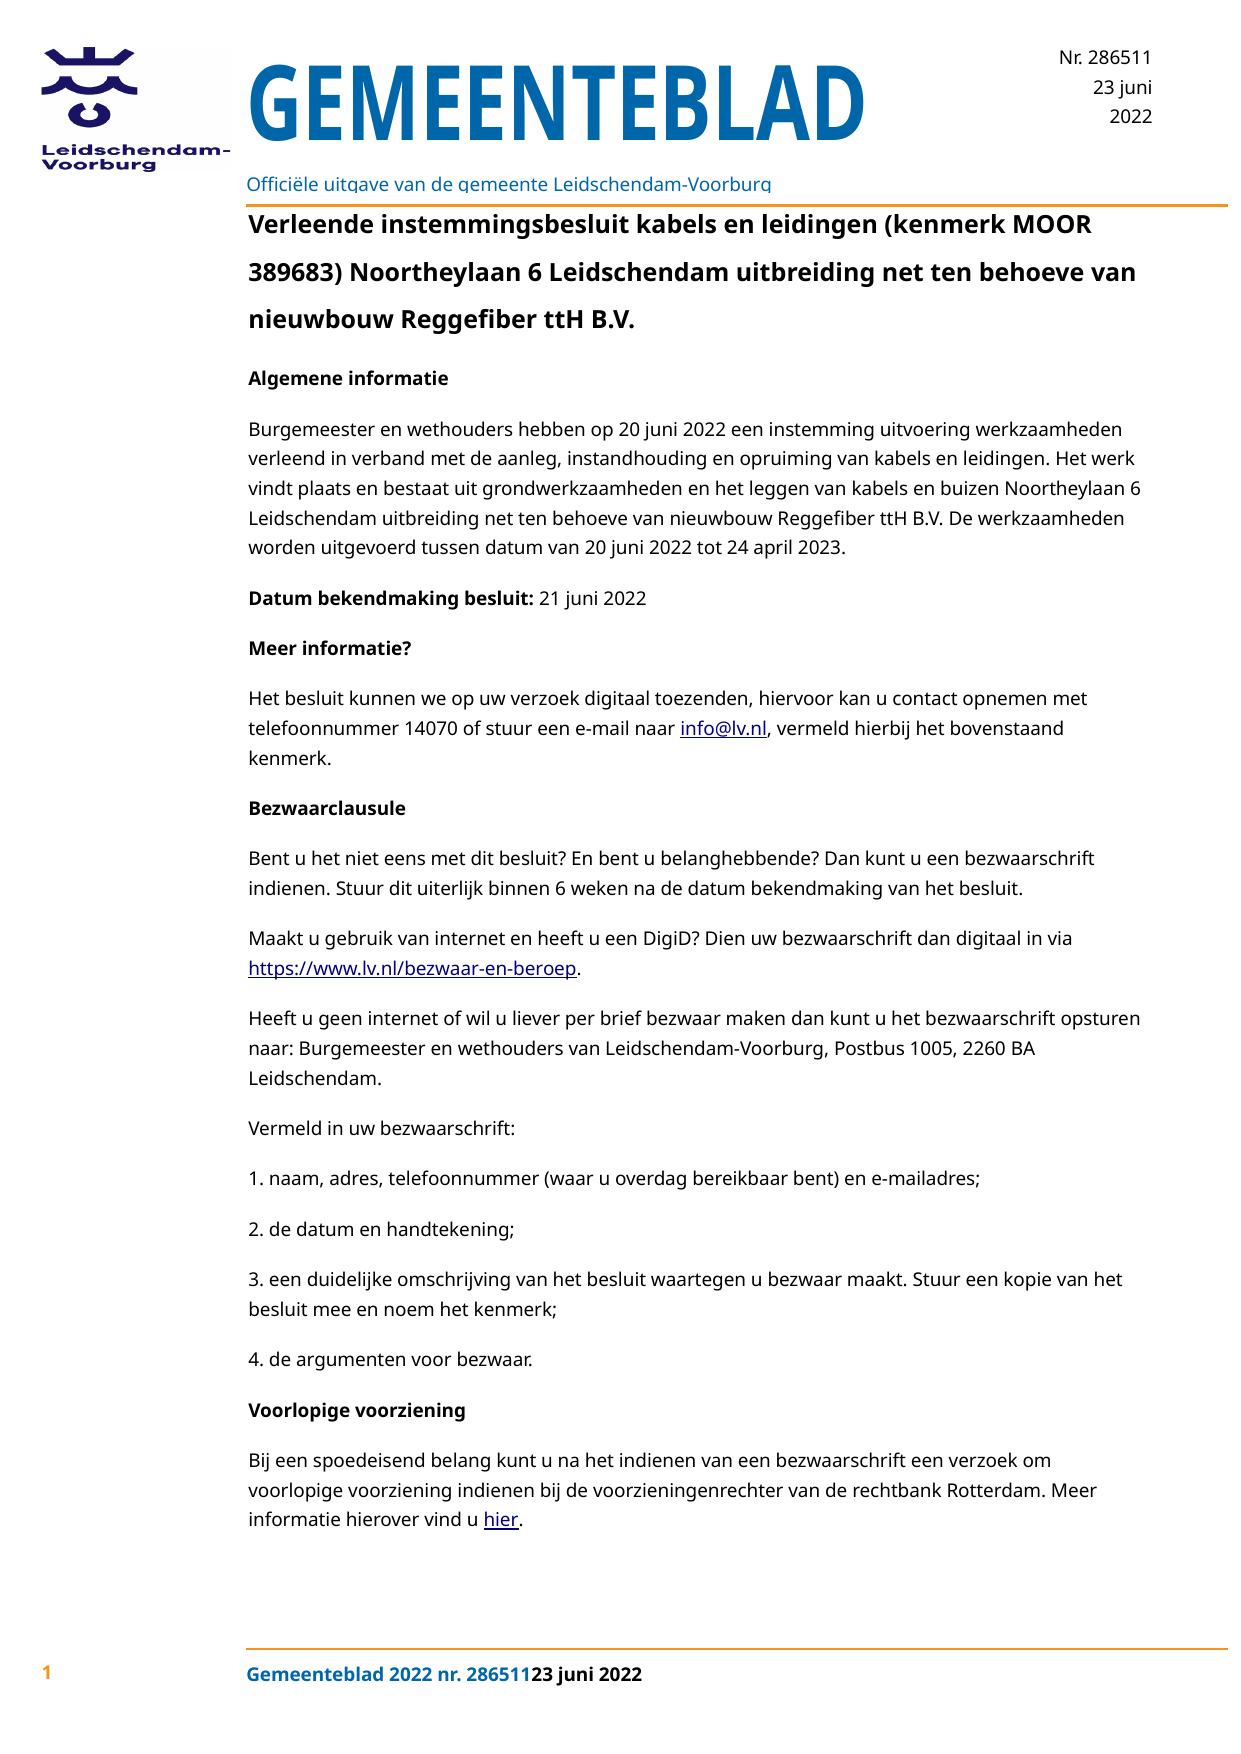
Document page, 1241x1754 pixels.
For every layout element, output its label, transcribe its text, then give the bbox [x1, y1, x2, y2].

picture [41, 47, 231, 172]
text 4. de argumenten voor bezwaar. [248, 1346, 1152, 1372]
text Heeft u geen internet of wil u liever per brief bezwaar maken dan kunt u het bezwaarschrift opsturen naar: Burgemeester en wethouders van Leidschendam-Voorburg, Postbus 1005, 2260 BA Leidschendam. [248, 1006, 1152, 1090]
text Verleende instemmingsbesluit kabels en leidingen (kenmerk MOOR 389683) Noortheylaan 6 Leidschendam uitbreiding net ten behoeve van nieuwbouw Reggefiber ttH B.V. [248, 207, 1152, 336]
text Algemene informatie [248, 366, 1152, 391]
text Burgemeester en wethouders hebben op 20 juni 2022 een instemming uitvoering werkzaamheden verleend in verband met de aanleg, instandhouding en opruiming van kabels en leidingen. Het werk vindt plaats en bestaat uit grondwerkzaamheden en het leggen van kabels en buizen Noortheylaan 6 Leidschendam uitbreiding net ten behoeve van nieuwbouw Reggefiber ttH B.V. De werkzaamheden worden uitgevoerd tussen datum van 20 juni 2022 tot 24 april 2023. [248, 416, 1152, 560]
text Bezwaarclausule [248, 795, 1152, 821]
text Datum bekendmaking besluit: 21 juni 2022 [248, 585, 1152, 610]
text Maakt u gebruik van internet en heeft u een DigiD? Dien uw bezwaarschrift dan digitaal in via https://www.lv.nl/bezwaar-en-beroep. [248, 926, 1152, 981]
text Het besluit kunnen we op uw verzoek digitaal toezenden, hiervoor kan u contact opnemen met telefoonnummer 14070 of stuur een e-mail naar info@lv.nl, vermeld hierbij het bovenstaand kenmerk. [248, 686, 1152, 770]
text Bij een spoedeisend belang kunt u na het indienen van een bezwaarschrift een verzoek om voorlopige voorziening indienen bij de voorzieningenrechter van de rechtbank Rotterdam. Meer informatie hierover vind u hier. [248, 1447, 1152, 1532]
text Bent u het niet eens met dit besluit? En bent u belanghebbende? Dan kunt u een bezwaarschrift indienen. Stuur dit uiterlijk binnen 6 weken na de datum bekendmaking van het besluit. [248, 846, 1152, 901]
text Voorlopige voorziening [248, 1397, 1152, 1422]
text 1. naam, adres, telefoonnummer (waar u overdag bereikbaar bent) en e-mailadres; [248, 1166, 1152, 1191]
text 2. de datum en handtekening; [248, 1216, 1152, 1242]
text Vermeld in uw bezwaarschrift: [248, 1115, 1152, 1141]
text Meer informatie? [248, 635, 1152, 661]
text 3. een duidelijke omschrijving van het besluit waartegen u bezwaar maakt. Stuur een kopie van het besluit mee en noem het kenmerk; [248, 1266, 1152, 1322]
